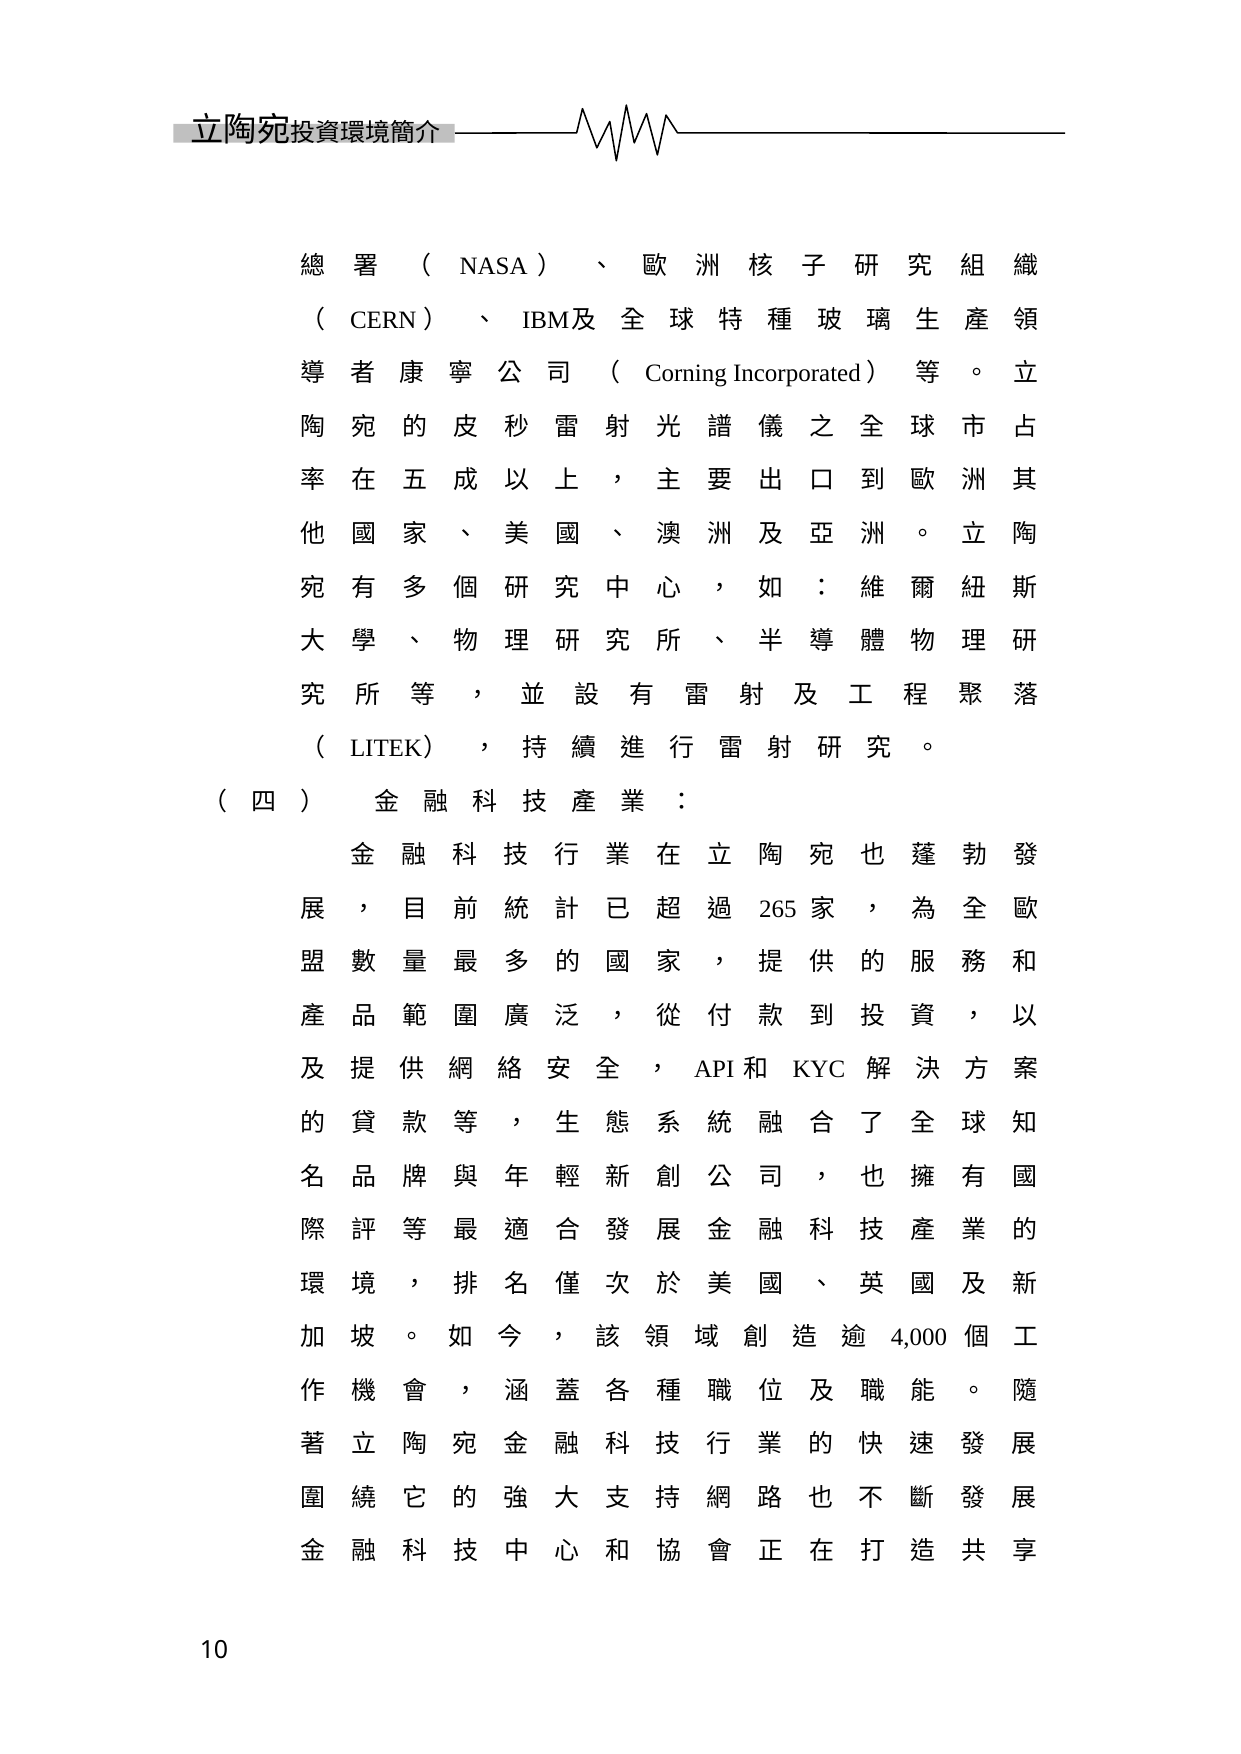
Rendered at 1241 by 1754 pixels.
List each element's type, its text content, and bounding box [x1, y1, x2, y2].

text 立國最廣為人知的產業與技術強項應屬雷射，世界上第一臺可調波長的雷射器即由立陶宛所研發，並在2011年光子學創新棱鏡獎中被評比為世界最佳科學雷射器。立陶宛雷射產業以每年15-20%的速度快速成長，目前有逾10間企業從事雷射器及雷射系統的生產，每年出口額約為2,000萬歐元，80%以上雷射器產品供應出口，客戶包括美國國家航空暨太空總署（NASA）、歐洲核子研究組織（CERN）、IBM及全球特種玻璃生產領導者康寧公司（Corning Incorporated）等。立陶宛的皮秒雷射光譜儀之全球市占率在五成以上，主要出口到歐洲其他國家、美國、澳洲及亞洲。立陶宛有多個研究中心，如：維爾紐斯大學、物理研究所、半導體物理研究所等，並設有雷射及工程聚落（LITEK），持續進行雷射研究。 [276, 237, 1063, 773]
text 金融科技行業在立陶宛也蓬勃發展，目前統計已超過265家，為全歐盟數量最多的國家，提供的服務和產品範圍廣泛，從付款到投資，以及提供網絡安全，API和KYC解決方案的貸款等，生態系統融合了全球知名品牌與年輕新創公司，也擁有國際評等最適合發展金融科技產業的環境，排名僅次於美國、英國及新加坡。如今，該領域創造逾4,000個工作機會，涵蓋各種職位及職能。隨著立陶宛金融科技行業的快速發展，圍繞它的強大支持網路也不斷發展，金融科技中心和協會正在打造共享和緊密聯繫的社群。立陶宛金融科技領域包括加速器、孵化器、數個用於產品和業務開發的創新沙盒，旨在吸引更多的全球參與者及人才。 [276, 826, 1063, 1576]
text （四） 金融科技產業： [202, 773, 1063, 826]
